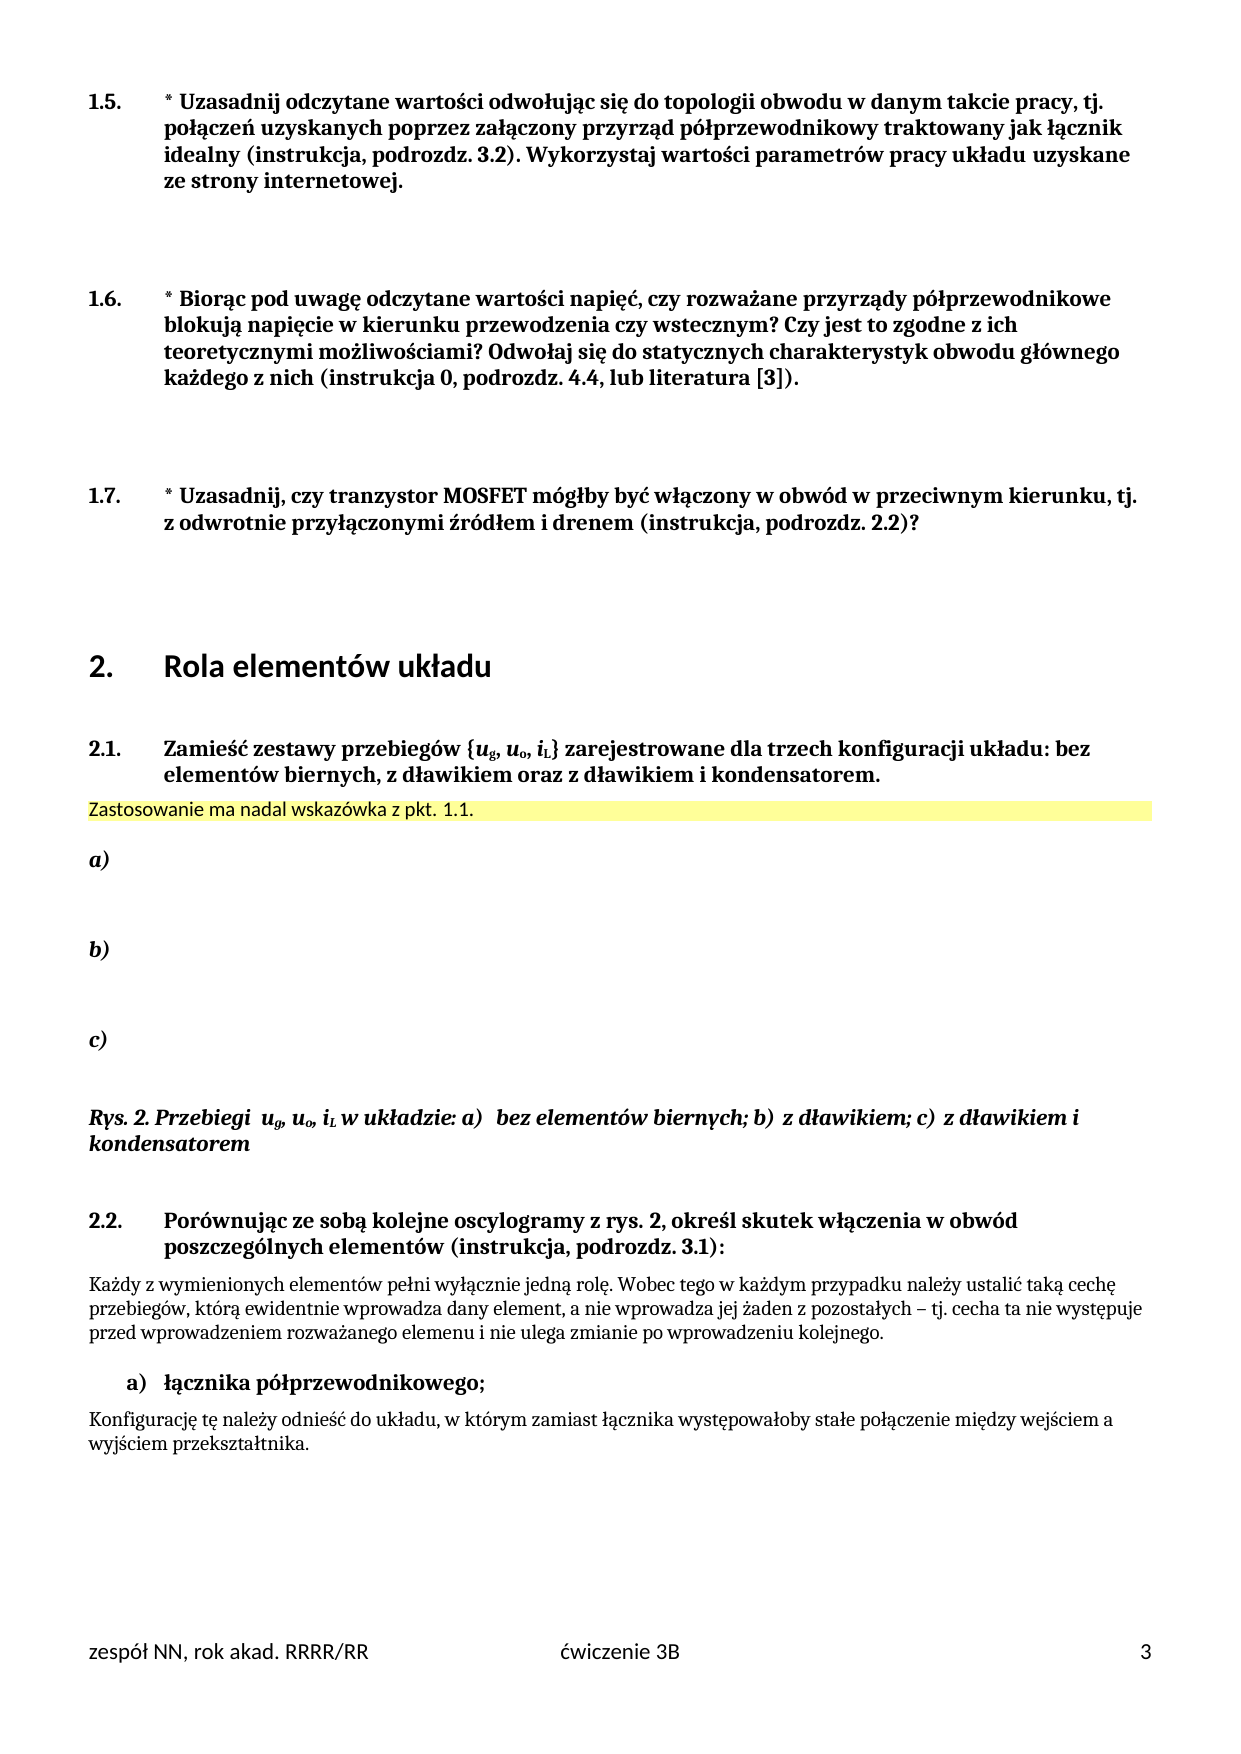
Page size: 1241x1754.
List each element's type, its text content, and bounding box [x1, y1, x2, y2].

subtitle łącznika półprzewodnikowego; [126, 1369, 1152, 1396]
subtitle * Uzasadnij odczytane wartości odwołując się do topologii obwodu w danym takcie pracy, tj. połączeń uzyskanych poprzez załączony przyrząd półprzewodnikowy traktowany jak łącznik idealny (instrukcja, podrozdz. 3.2). Wykorzystaj wartości parametrów pracy układu uzyskane ze strony internetowej. [88, 88, 1152, 194]
subtitle * Uzasadnij, czy tranzystor MOSFET mógłby być włączony w obwód w przeciwnym kierunku, tj. z odwrotnie przyłączonymi źródłem i drenem (instrukcja, podrozdz. 2.2)? [88, 483, 1152, 536]
subtitle Zamieść zestawy przebiegów {ug, uo, iL} zarejestrowane dla trzech konfiguracji układu: bez elementów biernych, z dławikiem oraz z dławikiem i kondensatorem. [88, 735, 1152, 788]
subtitle Porównując ze sobą kolejne oscylogramy z rys. 2, określ skutek włączenia w obwód poszczególnych elementów (instrukcja, podrozdz. 3.1): [88, 1207, 1152, 1260]
text Każdy z wymienionych elementów pełni wyłącznie jedną rolę. Wobec tego w każdym przypadku należy ustalić taką cechę przebiegów, którą ewidentnie wprowadza dany element, a nie wprowadza jej żaden z pozostałych – tj. cecha ta nie występuje przed wprowadzeniem rozważanego elemenu i nie ulega zmianie po wprowadzeniu kolejnego. [88, 1273, 1152, 1344]
subtitle Rola elementów układu [88, 652, 1152, 685]
text Konfigurację tę należy odnieść do układu, w którym zamiast łącznika występowałoby stałe połączenie między wejściem a wyjściem przekształtnika. [88, 1408, 1152, 1456]
text a) [88, 846, 1152, 873]
text Zastosowanie ma nadal wskazówka z pkt. 1.1. [88, 801, 1152, 821]
subtitle * Biorąc pod uwagę odczytane wartości napięć, czy rozważane przyrządy półprzewodnikowe blokują napięcie w kierunku przewodzenia czy wstecznym? Czy jest to zgodne z ich teoretycznymi możliwościami? Odwołaj się do statycznych charakterystyk obwodu głównego każdego z nich (instrukcja 0, podrozdz. 4.4, lub literatura [3]). [88, 286, 1152, 392]
text c) [88, 1026, 1152, 1053]
text Rys. 2. Przebiegi ug, uo, iL w układzie: a) bez elementów biernych; b) z dławikiem; c) z dławikiem i kondensatorem [88, 1104, 1152, 1157]
text b) [88, 936, 1152, 963]
